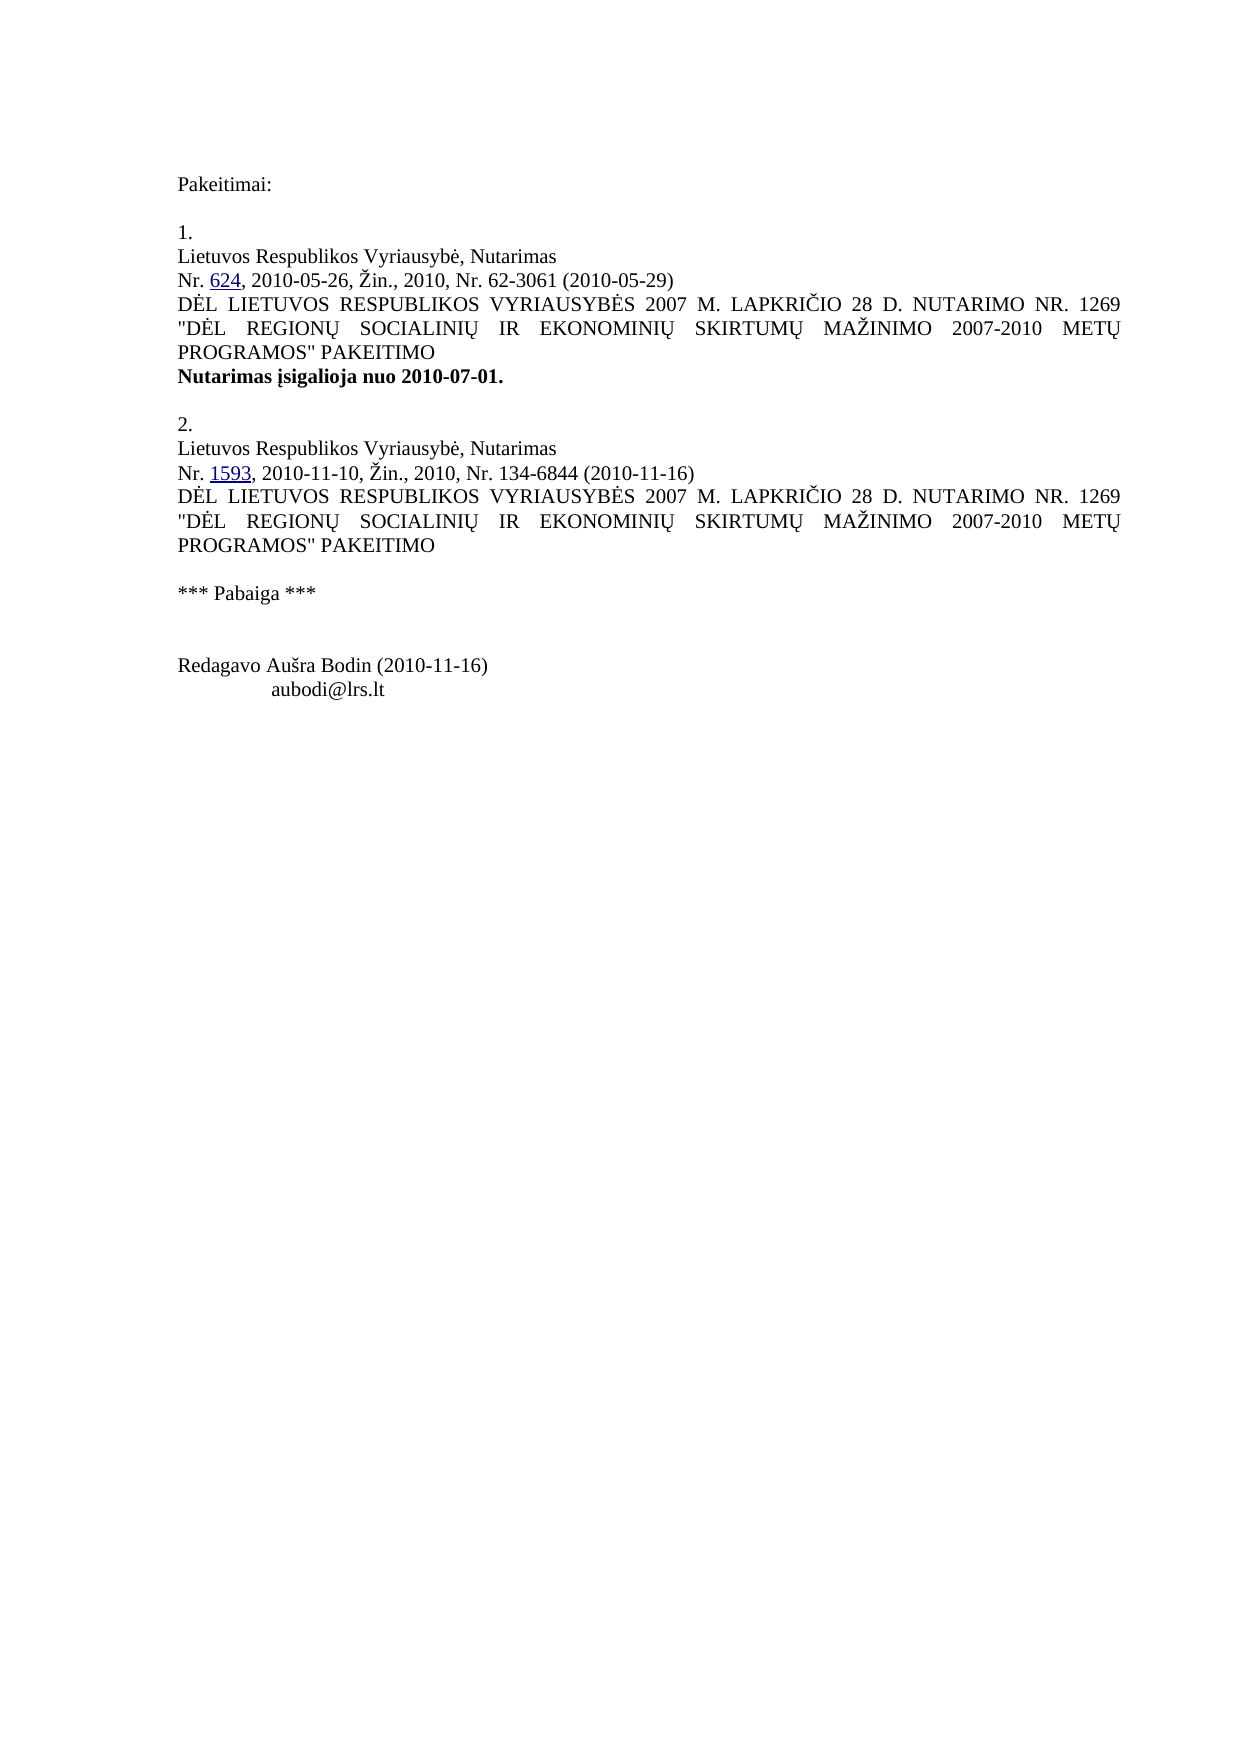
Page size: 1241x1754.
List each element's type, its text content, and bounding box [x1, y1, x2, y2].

text DĖL LIETUVOS RESPUBLIKOS VYRIAUSYBĖS 2007 M. LAPKRIČIO 28 D. NUTARIMO NR. 1269 "DĖL REGIONŲ SOCIALINIŲ IR EKONOMINIŲ SKIRTUMŲ MAŽINIMO 2007-2010 METŲ PROGRAMOS" PAKEITIMO [177, 484, 1122, 557]
text Nr. 1593, 2010-11-10, Žin., 2010, Nr. 134-6844 (2010-11-16) [177, 460, 1122, 484]
text Redagavo Aušra Bodin (2010-11-16) [177, 653, 1122, 677]
text *** Pabaiga *** [177, 581, 1122, 605]
text DĖL LIETUVOS RESPUBLIKOS VYRIAUSYBĖS 2007 M. LAPKRIČIO 28 D. NUTARIMO NR. 1269 "DĖL REGIONŲ SOCIALINIŲ IR EKONOMINIŲ SKIRTUMŲ MAŽINIMO 2007-2010 METŲ PROGRAMOS" PAKEITIMO [177, 292, 1122, 364]
text 1. [177, 220, 1122, 244]
text Nr. 624, 2010-05-26, Žin., 2010, Nr. 62-3061 (2010-05-29) [177, 268, 1122, 292]
text Lietuvos Respublikos Vyriausybė, Nutarimas [177, 244, 1122, 268]
text Nutarimas įsigalioja nuo 2010-07-01. [177, 364, 1122, 388]
text Pakeitimai: [177, 172, 1122, 196]
text Lietuvos Respublikos Vyriausybė, Nutarimas [177, 436, 1122, 460]
text aubodi@lrs.lt [177, 677, 1122, 701]
text 2. [177, 412, 1122, 436]
